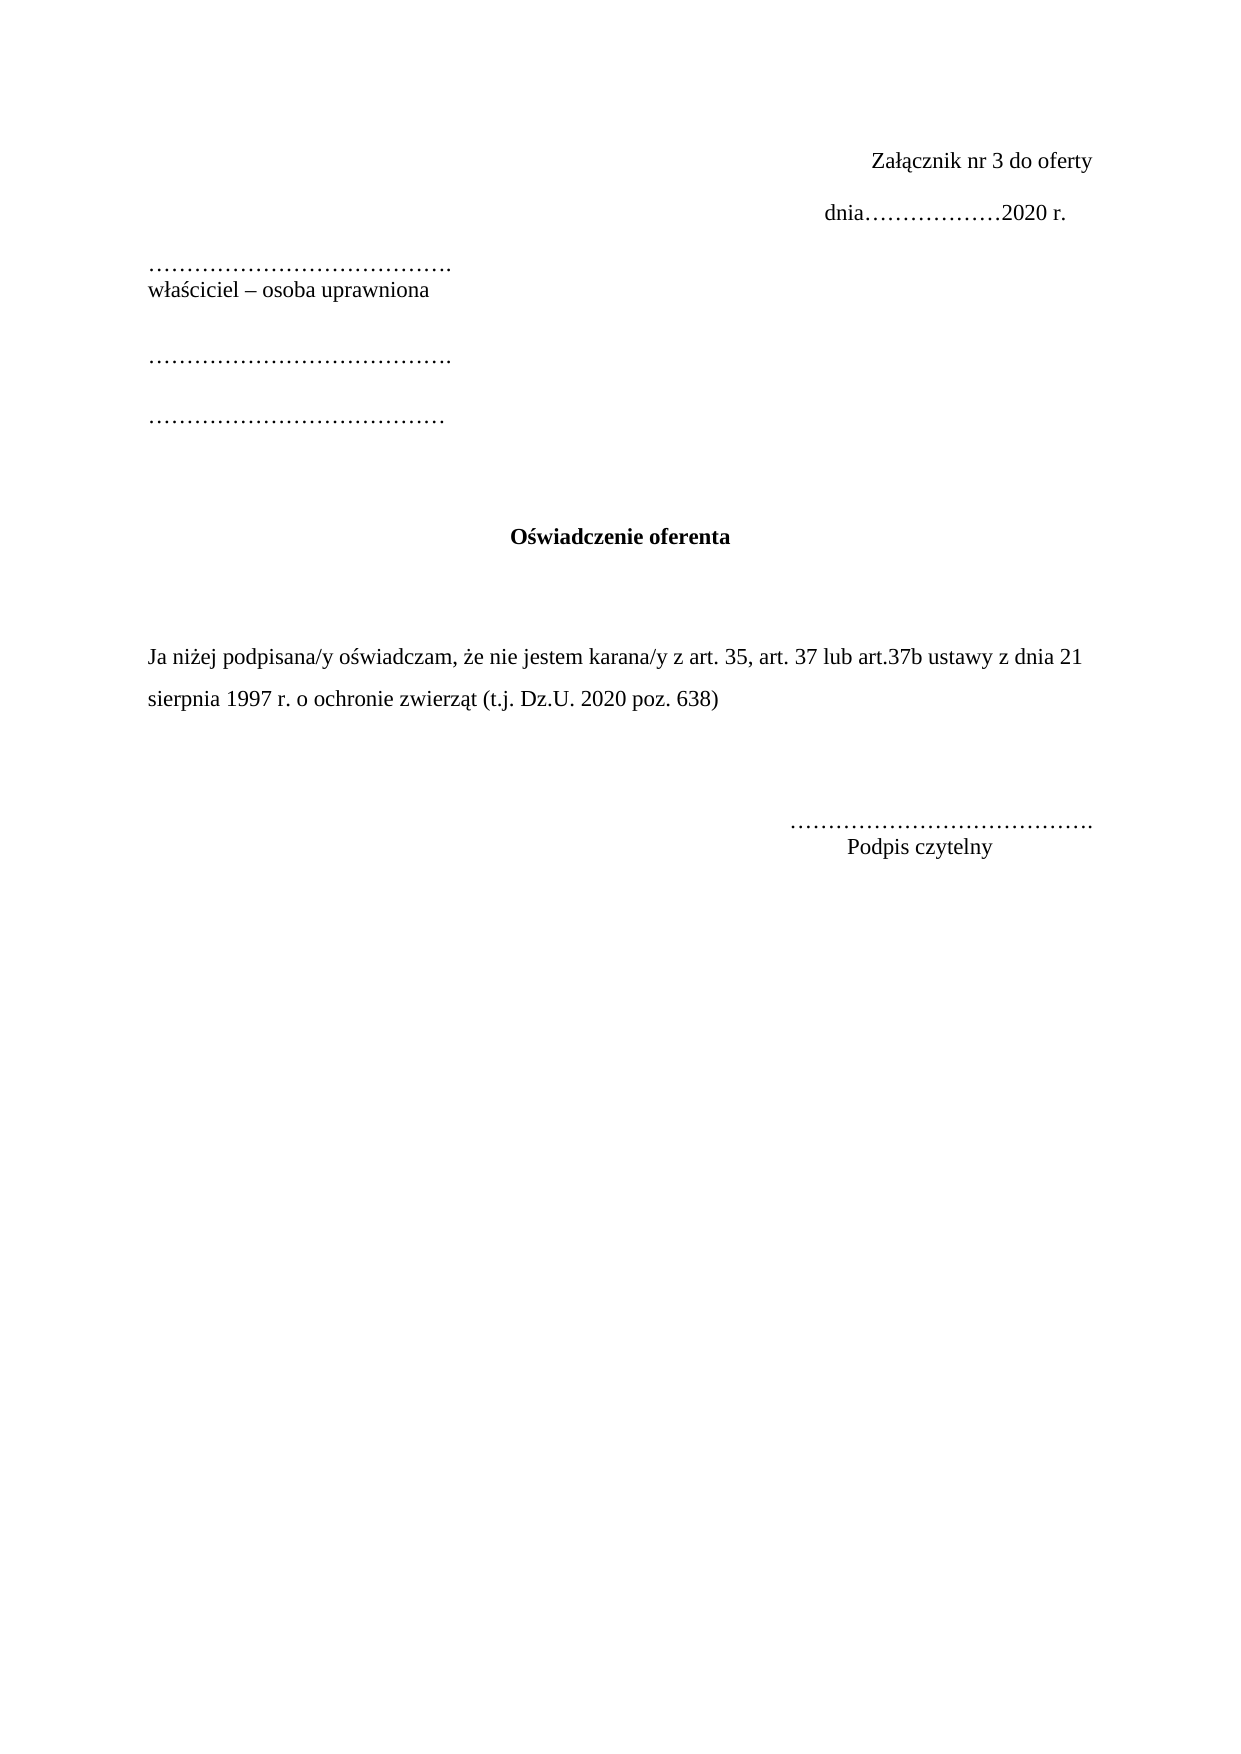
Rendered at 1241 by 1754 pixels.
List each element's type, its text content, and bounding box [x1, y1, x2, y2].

text właściciel – osoba uprawniona [148, 276, 1093, 302]
text …………………………………. [148, 342, 1093, 368]
text …………………………………. [148, 807, 1093, 833]
text ………………………………… [148, 402, 1093, 428]
text dnia………………2020 r. [148, 199, 1093, 225]
text Ja niżej podpisana/y oświadczam, że nie jestem karana/y z art. 35, art. 37 lub art.37b ustawy z dnia 21 sierpnia 1997 r. o ochronie zwierząt (t.j. Dz.U. 2020 poz. 638) [148, 643, 1093, 712]
text Oświadczenie oferenta [148, 523, 1093, 549]
text Podpis czytelny [148, 833, 1093, 859]
text …………………………………. [148, 250, 1093, 276]
text Załącznik nr 3 do oferty [148, 148, 1093, 174]
